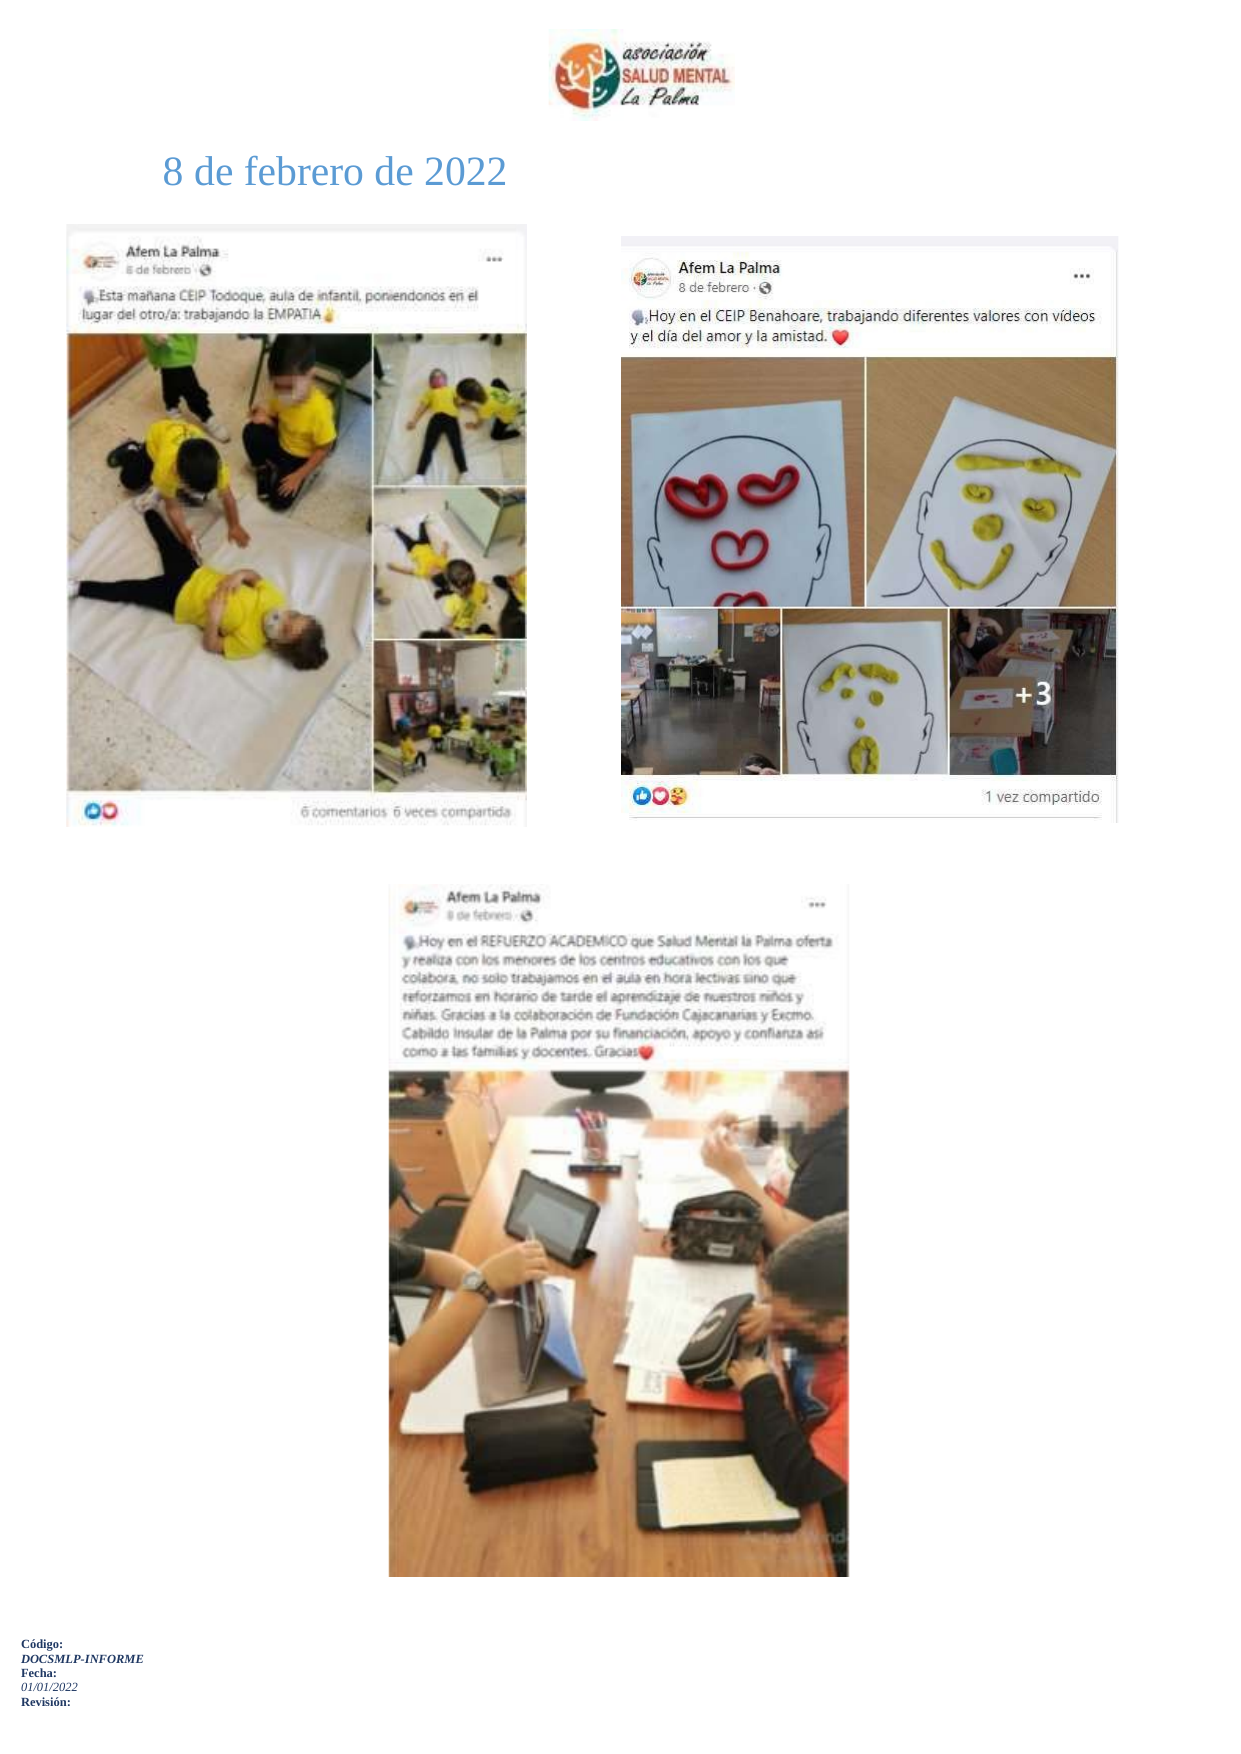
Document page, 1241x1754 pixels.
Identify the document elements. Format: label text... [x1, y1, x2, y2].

picture [548, 29, 735, 121]
picture [621, 236, 1119, 823]
picture [66, 224, 527, 827]
list de febrero de 2022 [162, 147, 1192, 195]
picture [388, 884, 850, 1577]
